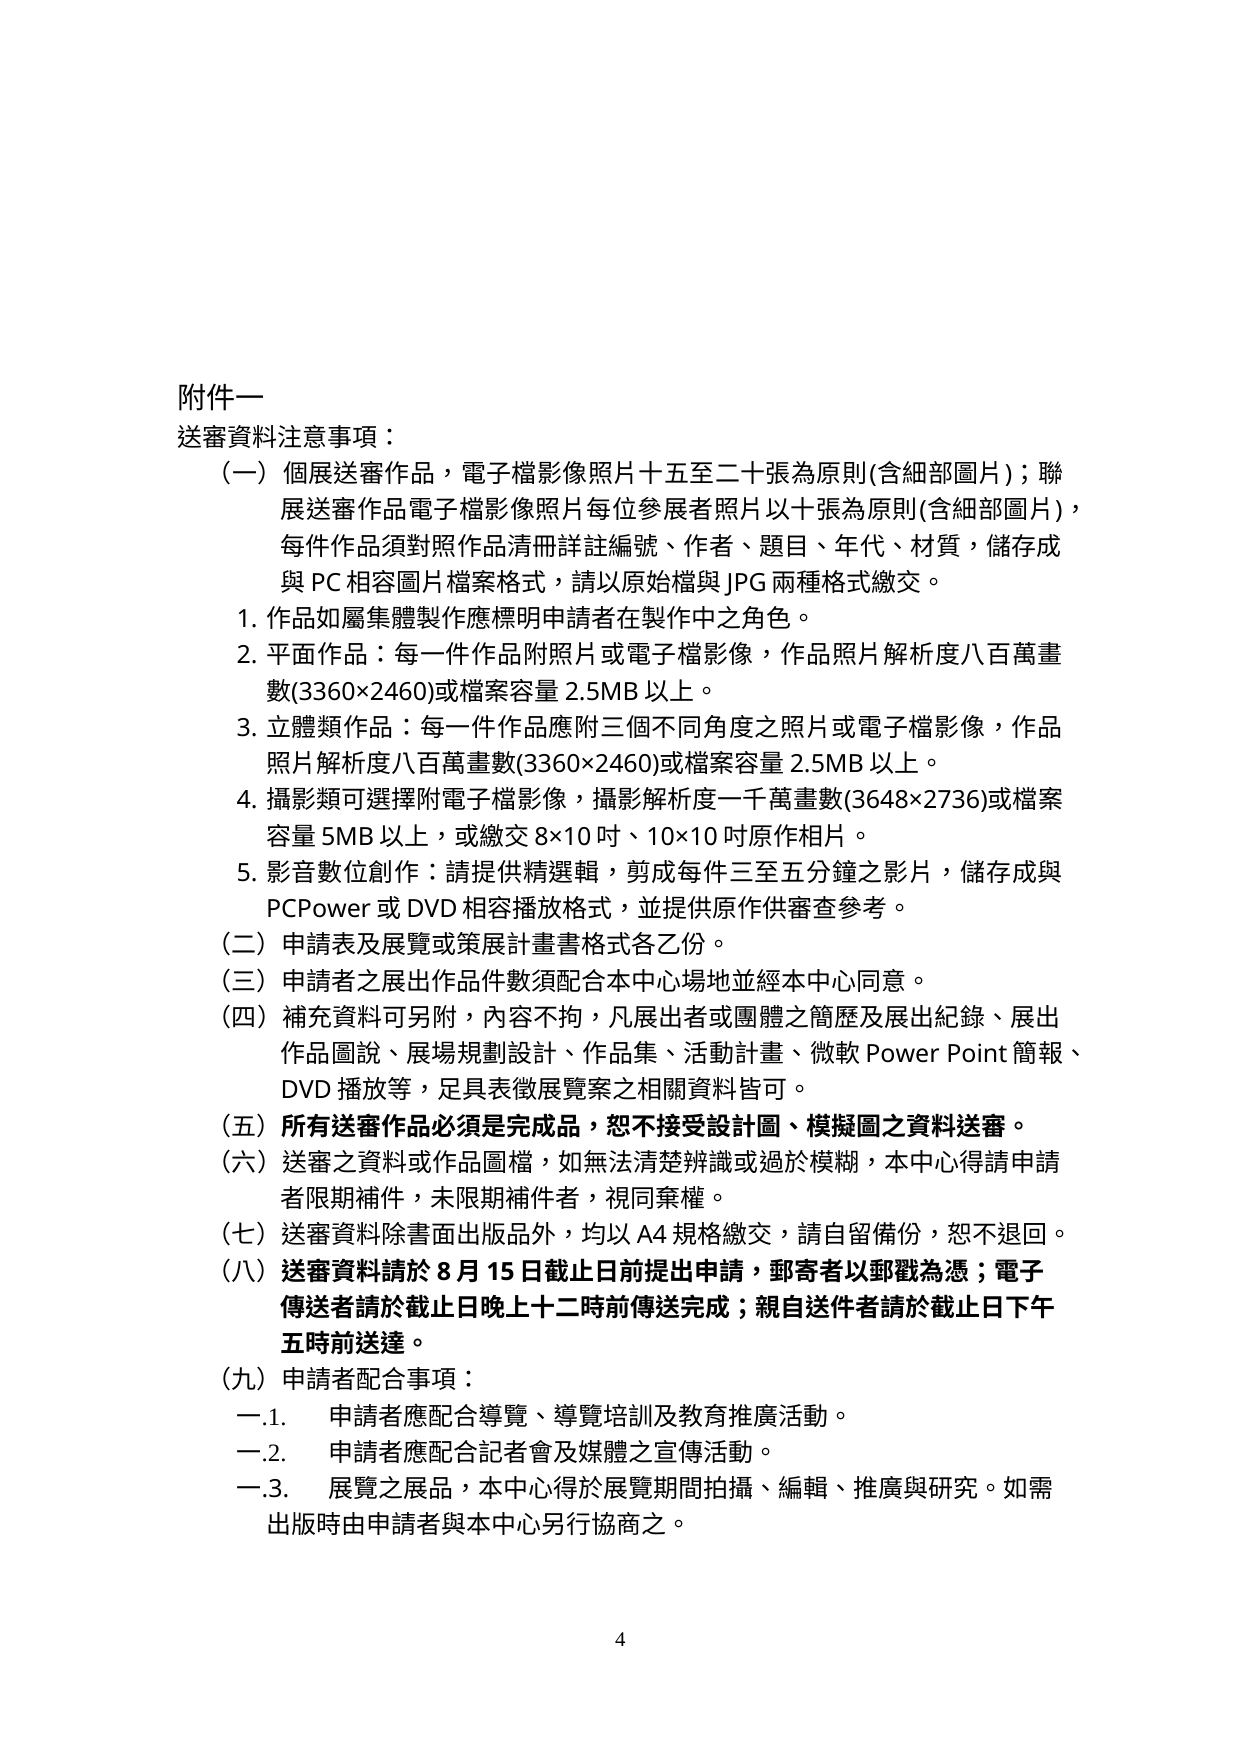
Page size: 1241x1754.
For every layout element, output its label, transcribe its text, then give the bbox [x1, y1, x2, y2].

text （七）送審資料除書面出版品外，均以A4規格繳交，請自留備份，恕不退回。 [207, 1215, 1063, 1251]
list 申請者應配合記者會及媒體之宣傳活動。 [236, 1432, 1063, 1468]
list 攝影類可選擇附電子檔影像，攝影解析度一千萬畫數(3648×2736)或檔案容量5MB以上，或繳交8×10吋、10×10吋原作相片。 [236, 780, 1063, 852]
text （三）申請者之展出作品件數須配合本中心場地並經本中心同意。 [207, 961, 1063, 997]
text （六）送審之資料或作品圖檔，如無法清楚辨識或過於模糊，本中心得請申請者限期補件，未限期補件者，視同棄權。 [207, 1142, 1063, 1215]
text （九）申請者配合事項： [206, 1360, 1063, 1396]
list 作品如屬集體製作應標明申請者在製作中之角色。 [236, 598, 1063, 635]
list 展覽之展品，本中心得於展覽期間拍攝、編輯、推廣與研究。如需出版時由申請者與本中心另行協商之。 [236, 1468, 1063, 1541]
text （五）所有送審作品必須是完成品，恕不接受設計圖、模擬圖之資料送審。 [207, 1106, 1063, 1142]
text （一）個展送審作品，電子檔影像照片十五至二十張為原則(含細部圖片)；聯展送審作品電子檔影像照片每位參展者照片以十張為原則(含細部圖片)，每件作品須對照作品清冊詳註編號、作者、題目、年代、材質，儲存成與PC相容圖片檔案格式，請以原始檔與JPG兩種格式繳交。 [207, 453, 1063, 598]
text （二）申請表及展覽或策展計畫書格式各乙份。 [207, 925, 1063, 961]
text （四）補充資料可另附，內容不拘，凡展出者或團體之簡歷及展出紀錄、展出作品圖說、展場規劃設計、作品集、活動計畫、微軟Power Point簡報、DVD播放等，足具表徵展覽案之相關資料皆可。 [207, 997, 1063, 1106]
list 平面作品：每一件作品附照片或電子檔影像，作品照片解析度八百萬畫數(3360×2460)或檔案容量2.5MB以上。 [236, 635, 1063, 707]
list 立體類作品：每一件作品應附三個不同角度之照片或電子檔影像，作品照片解析度八百萬畫數(3360×2460)或檔案容量2.5MB以上。 [236, 707, 1063, 780]
list 影音數位創作：請提供精選輯，剪成每件三至五分鐘之影片，儲存成與PCPower或DVD相容播放格式，並提供原作供審查參考。 [236, 852, 1063, 925]
text （八）送審資料請於8月15日截止日前提出申請，郵寄者以郵戳為憑；電子傳送者請於截止日晚上十二時前傳送完成；親自送件者請於截止日下午五時前送達。 [207, 1251, 1063, 1360]
text 送審資料注意事項： [177, 417, 1063, 453]
text 附件一 [177, 375, 1063, 417]
list 申請者應配合導覽、導覽培訓及教育推廣活動。 [236, 1396, 1063, 1432]
